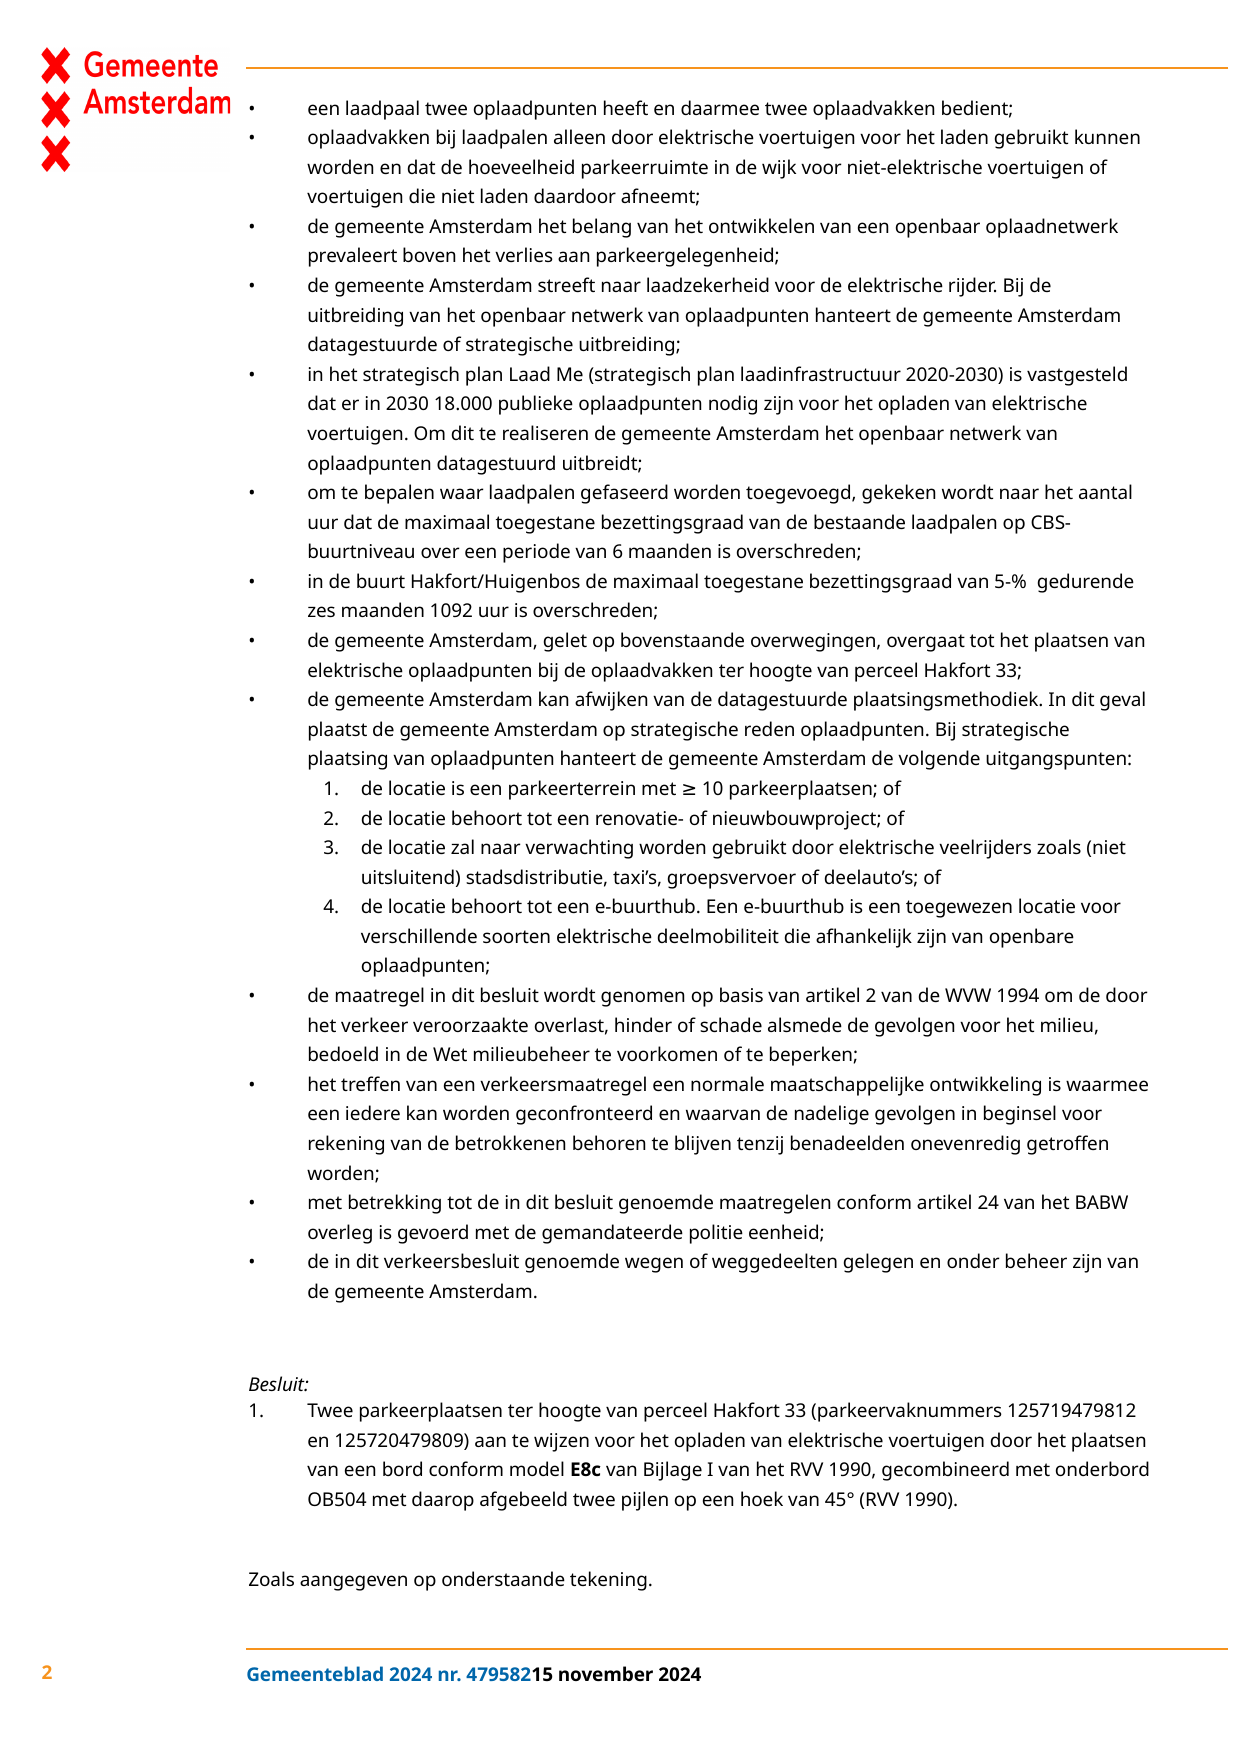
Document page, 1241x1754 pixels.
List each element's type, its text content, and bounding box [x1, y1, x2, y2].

list met betrekking tot de in dit besluit genoemde maatregelen conform artikel 24 van het BABW overleg is gevoerd met de gemandateerde politie eenheid; [248, 1189, 1152, 1245]
list de gemeente Amsterdam kan afwijken van de datagestuurde plaatsingsmethodiek. In dit geval plaatst de gemeente Amsterdam op strategische reden oplaadpunten. Bij strategische plaatsing van oplaadpunten hanteert de gemeente Amsterdam de volgende uitgangspunten: [248, 686, 1152, 771]
list om te bepalen waar laadpalen gefaseerd worden toegevoegd, gekeken wordt naar het aantal uur dat de maximaal toegestane bezettingsgraad van de bestaande laadpalen op CBS-buurtniveau over een periode van 6 maanden is overschreden; [248, 479, 1152, 564]
list de locatie behoort tot een renovatie- of nieuwbouwproject; of [323, 805, 1152, 831]
list het treffen van een verkeersmaatregel een normale maatschappelijke ontwikkeling is waarmee een iedere kan worden geconfronteerd en waarvan de nadelige gevolgen in beginsel voor rekening van de betrokkenen behoren te blijven tenzij benadeelden onevenredig getroffen worden; [248, 1071, 1152, 1186]
list de locatie zal naar verwachting worden gebruikt door elektrische veelrijders zoals (niet uitsluitend) stadsdistributie, taxi’s, groepsvervoer of deelauto’s; of [323, 834, 1152, 890]
list de maatregel in dit besluit wordt genomen op basis van artikel 2 van de WVW 1994 om de door het verkeer veroorzaakte overlast, hinder of schade alsmede de gevolgen voor het milieu, bedoeld in de Wet milieubeheer te voorkomen of te beperken; [248, 982, 1152, 1067]
list Twee parkeerplaatsen ter hoogte van perceel Hakfort 33 (parkeervaknummers 125719479812 en 125720479809) aan te wijzen voor het opladen van elektrische voertuigen door het plaatsen van een bord conform model E8c van Bijlage I van het RVV 1990, gecombineerd met onderbord OB504 met daarop afgebeeld twee pijlen op een hoek van 45° (RVV 1990). [248, 1397, 1152, 1512]
list de in dit verkeersbesluit genoemde wegen of weggedeelten gelegen en onder beheer zijn van de gemeente Amsterdam. [248, 1248, 1152, 1304]
text Zoals aangegeven op onderstaande tekening. [248, 1566, 1152, 1592]
list de gemeente Amsterdam streeft naar laadzekerheid voor de elektrische rijder. Bij de uitbreiding van het openbaar netwerk van oplaadpunten hanteert de gemeente Amsterdam datagestuurde of strategische uitbreiding; [248, 272, 1152, 357]
picture [41, 47, 231, 172]
list oplaadvakken bij laadpalen alleen door elektrische voertuigen voor het laden gebruikt kunnen worden en dat de hoeveelheid parkeerruimte in de wijk voor niet-elektrische voertuigen of voertuigen die niet laden daardoor afneemt; [248, 124, 1152, 209]
list in de buurt Hakfort/Huigenbos de maximaal toegestane bezettingsgraad van 5-% gedurende zes maanden 1092 uur is overschreden; [248, 568, 1152, 623]
text Besluit: [248, 1372, 1152, 1397]
list de gemeente Amsterdam het belang van het ontwikkelen van een openbaar oplaadnetwerk prevaleert boven het verlies aan parkeergelegenheid; [248, 213, 1152, 268]
list de gemeente Amsterdam, gelet op bovenstaande overwegingen, overgaat tot het plaatsen van elektrische oplaadpunten bij de oplaadvakken ter hoogte van perceel Hakfort 33; [248, 627, 1152, 683]
list de locatie is een parkeerterrein met ≥ 10 parkeerplaatsen; of [323, 775, 1152, 801]
list een laadpaal twee oplaadpunten heeft en daarmee twee oplaadvakken bedient; [248, 95, 1152, 121]
list de locatie behoort tot een e-buurthub. Een e-buurthub is een toegewezen locatie voor verschillende soorten elektrische deelmobiliteit die afhankelijk zijn van openbare oplaadpunten; [323, 893, 1152, 978]
list in het strategisch plan Laad Me (strategisch plan laadinfrastructuur 2020-2030) is vastgesteld dat er in 2030 18.000 publieke oplaadpunten nodig zijn voor het opladen van elektrische voertuigen. Om dit te realiseren de gemeente Amsterdam het openbaar netwerk van oplaadpunten datagestuurd uitbreidt; [248, 361, 1152, 476]
